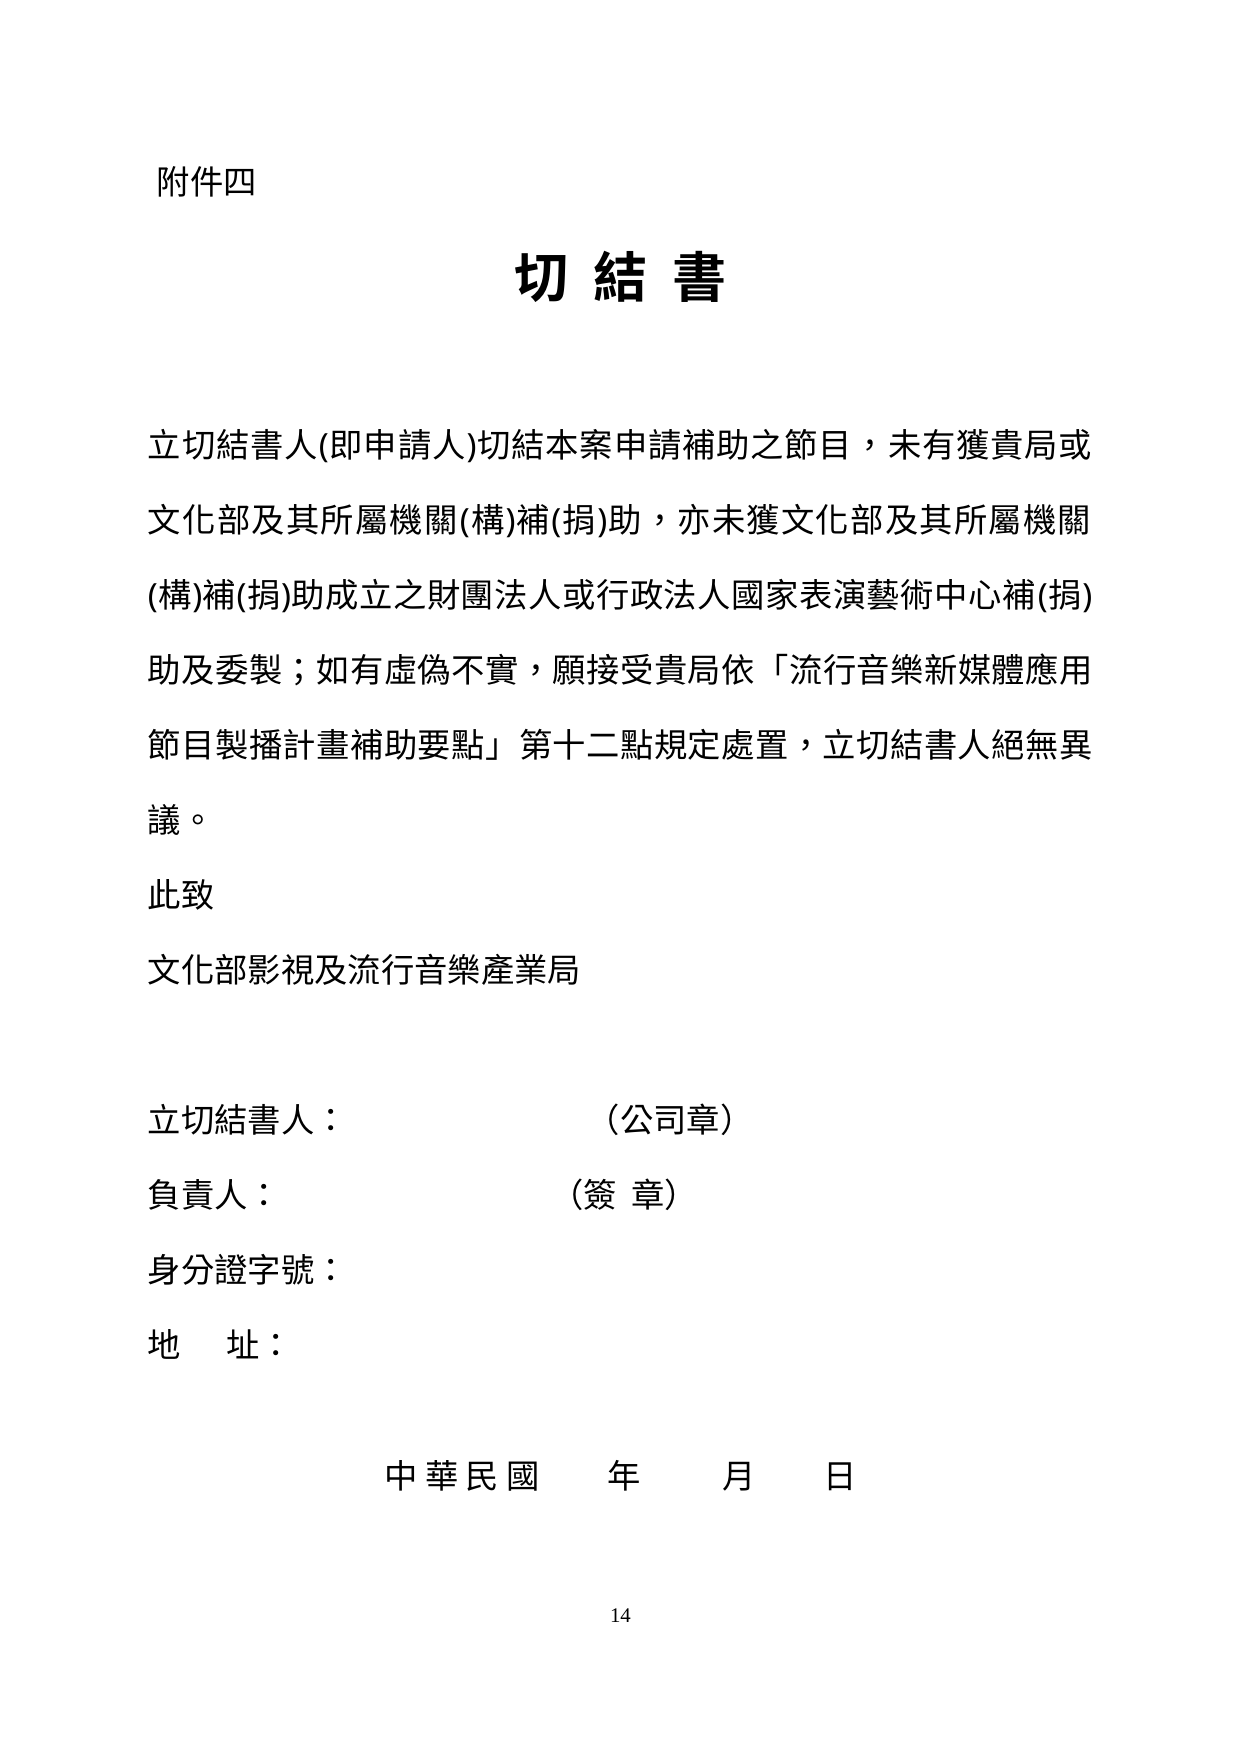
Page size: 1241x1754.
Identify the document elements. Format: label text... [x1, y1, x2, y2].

text 切 結 書 [148, 211, 1092, 324]
text 身分證字號： [148, 1224, 1092, 1299]
text 中 華 民 國 年 月 日 [148, 1449, 1092, 1499]
text 立切結書人： （公司章） [148, 1074, 1092, 1149]
text 此致 [148, 849, 1092, 924]
text 負責人： （簽 章） [148, 1149, 1092, 1224]
text 立切結書人(即申請人)切結本案申請補助之節目，未有獲貴局或文化部及其所屬機關(構)補(捐)助，亦未獲文化部及其所屬機關(構)補(捐)助成立之財團法人或行政法人國家表演藝術中心補(捐)助及委製；如有虛偽不實，願接受貴局依「流行音樂新媒體應用節目製播計畫補助要點」第十二點規定處置，立切結書人絕無異議。 [148, 399, 1092, 849]
text 附件四 [148, 136, 1092, 211]
text 地 址： [148, 1299, 1092, 1374]
text 文化部影視及流行音樂產業局 [148, 924, 1092, 999]
